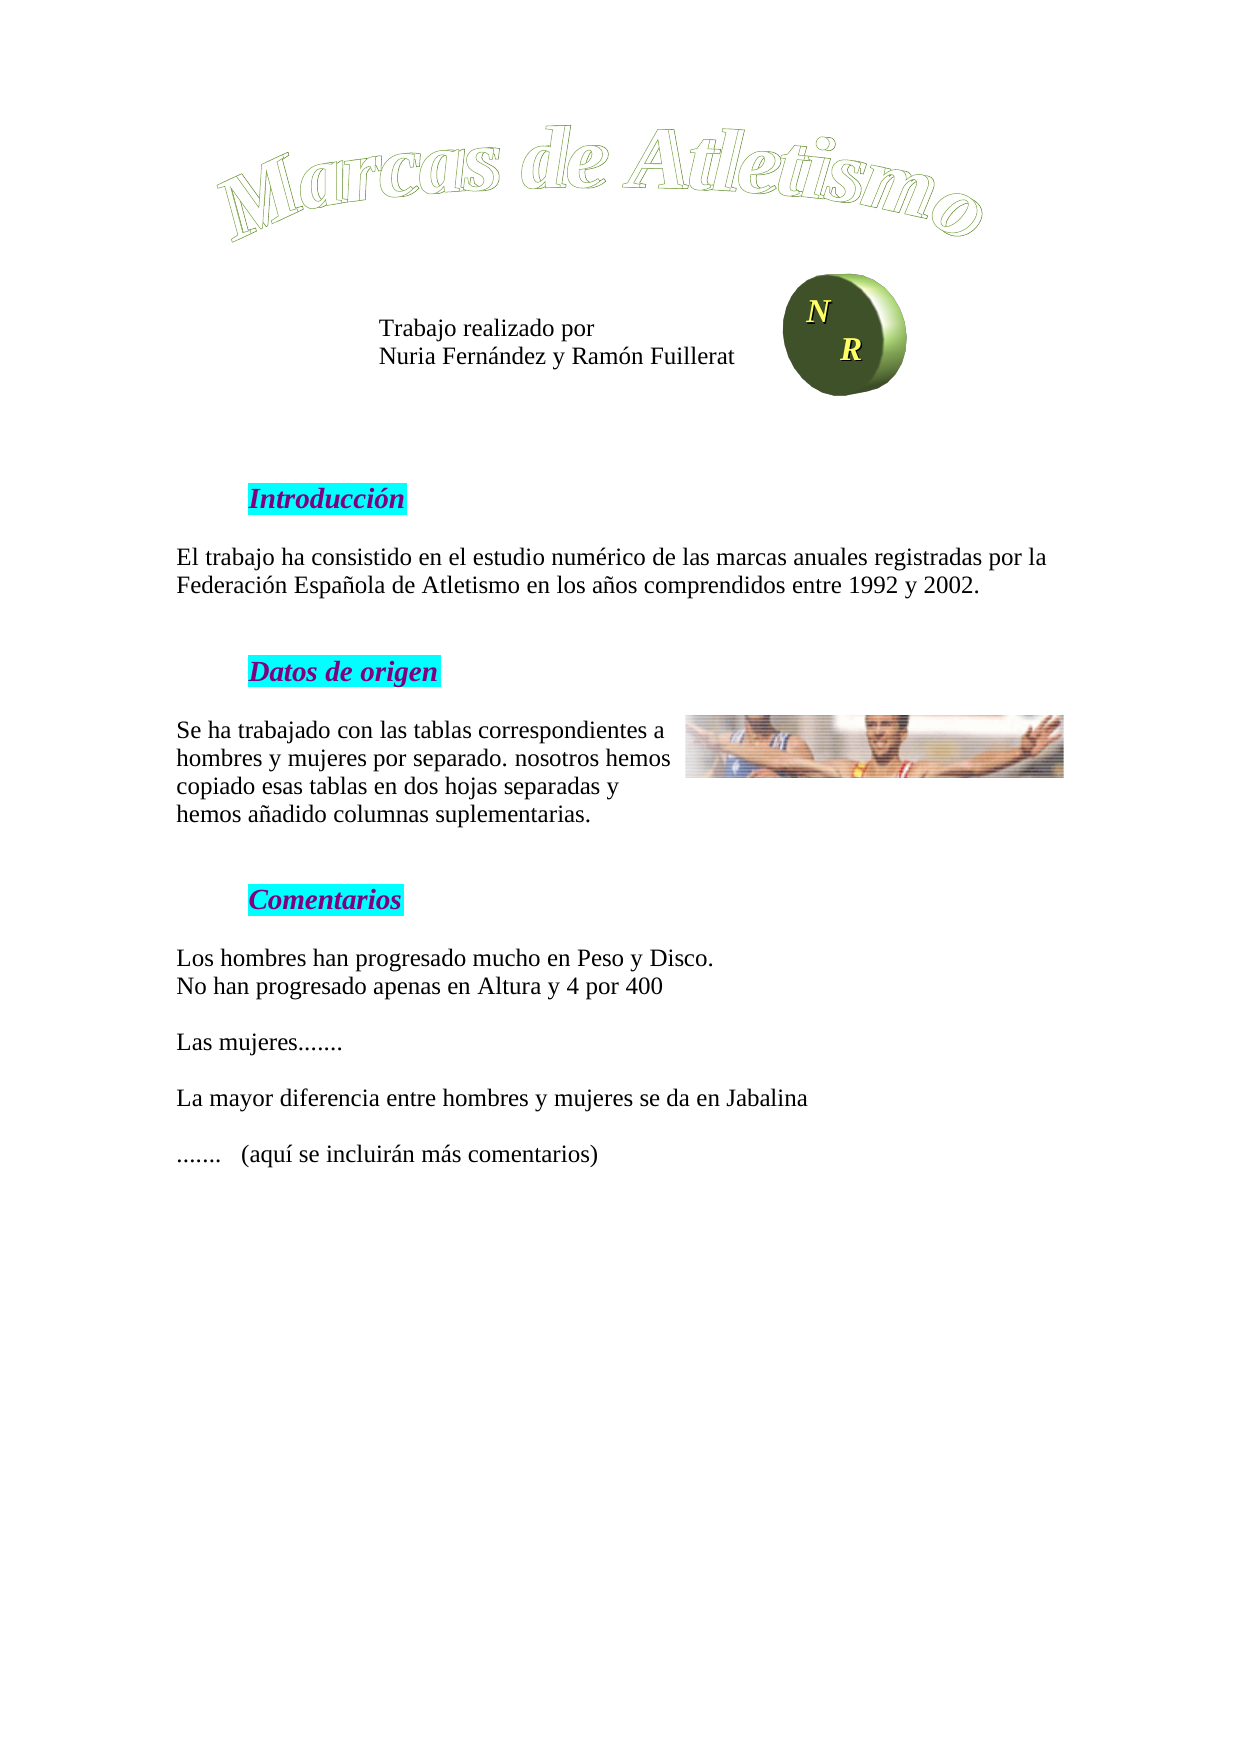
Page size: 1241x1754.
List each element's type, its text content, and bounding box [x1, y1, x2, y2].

text Los hombres han progresado mucho en Peso y Disco. [176, 944, 1122, 972]
text Nuria Fernández y Ramón Fuillerat [118, 342, 795, 370]
text Se ha trabajado con las tablas correspondientes a hombres y mujeres por separado. nosotros hemos copiado esas tablas en dos hojas separadas y hemos añadido columnas suplementarias. [176, 716, 1122, 828]
text [903, 314, 1122, 342]
text [899, 342, 1122, 370]
text No han progresado apenas en Altura y 4 por 400 [176, 972, 1122, 1000]
text Datos de origen [118, 655, 1122, 687]
text Comentarios [118, 884, 1122, 916]
text La mayor diferencia entre hombres y mujeres se da en Jabalina [176, 1084, 1122, 1112]
text Introducción [118, 482, 1122, 515]
text Las mujeres....... [176, 1028, 1122, 1056]
text Trabajo realizado por [118, 314, 784, 342]
text El trabajo ha consistido en el estudio numérico de las marcas anuales registradas por la Federación Española de Atletismo en los años comprendidos entre 1992 y 2002. [176, 543, 1122, 599]
text ....... (aquí se incluirán más comentarios) [176, 1140, 1122, 1168]
